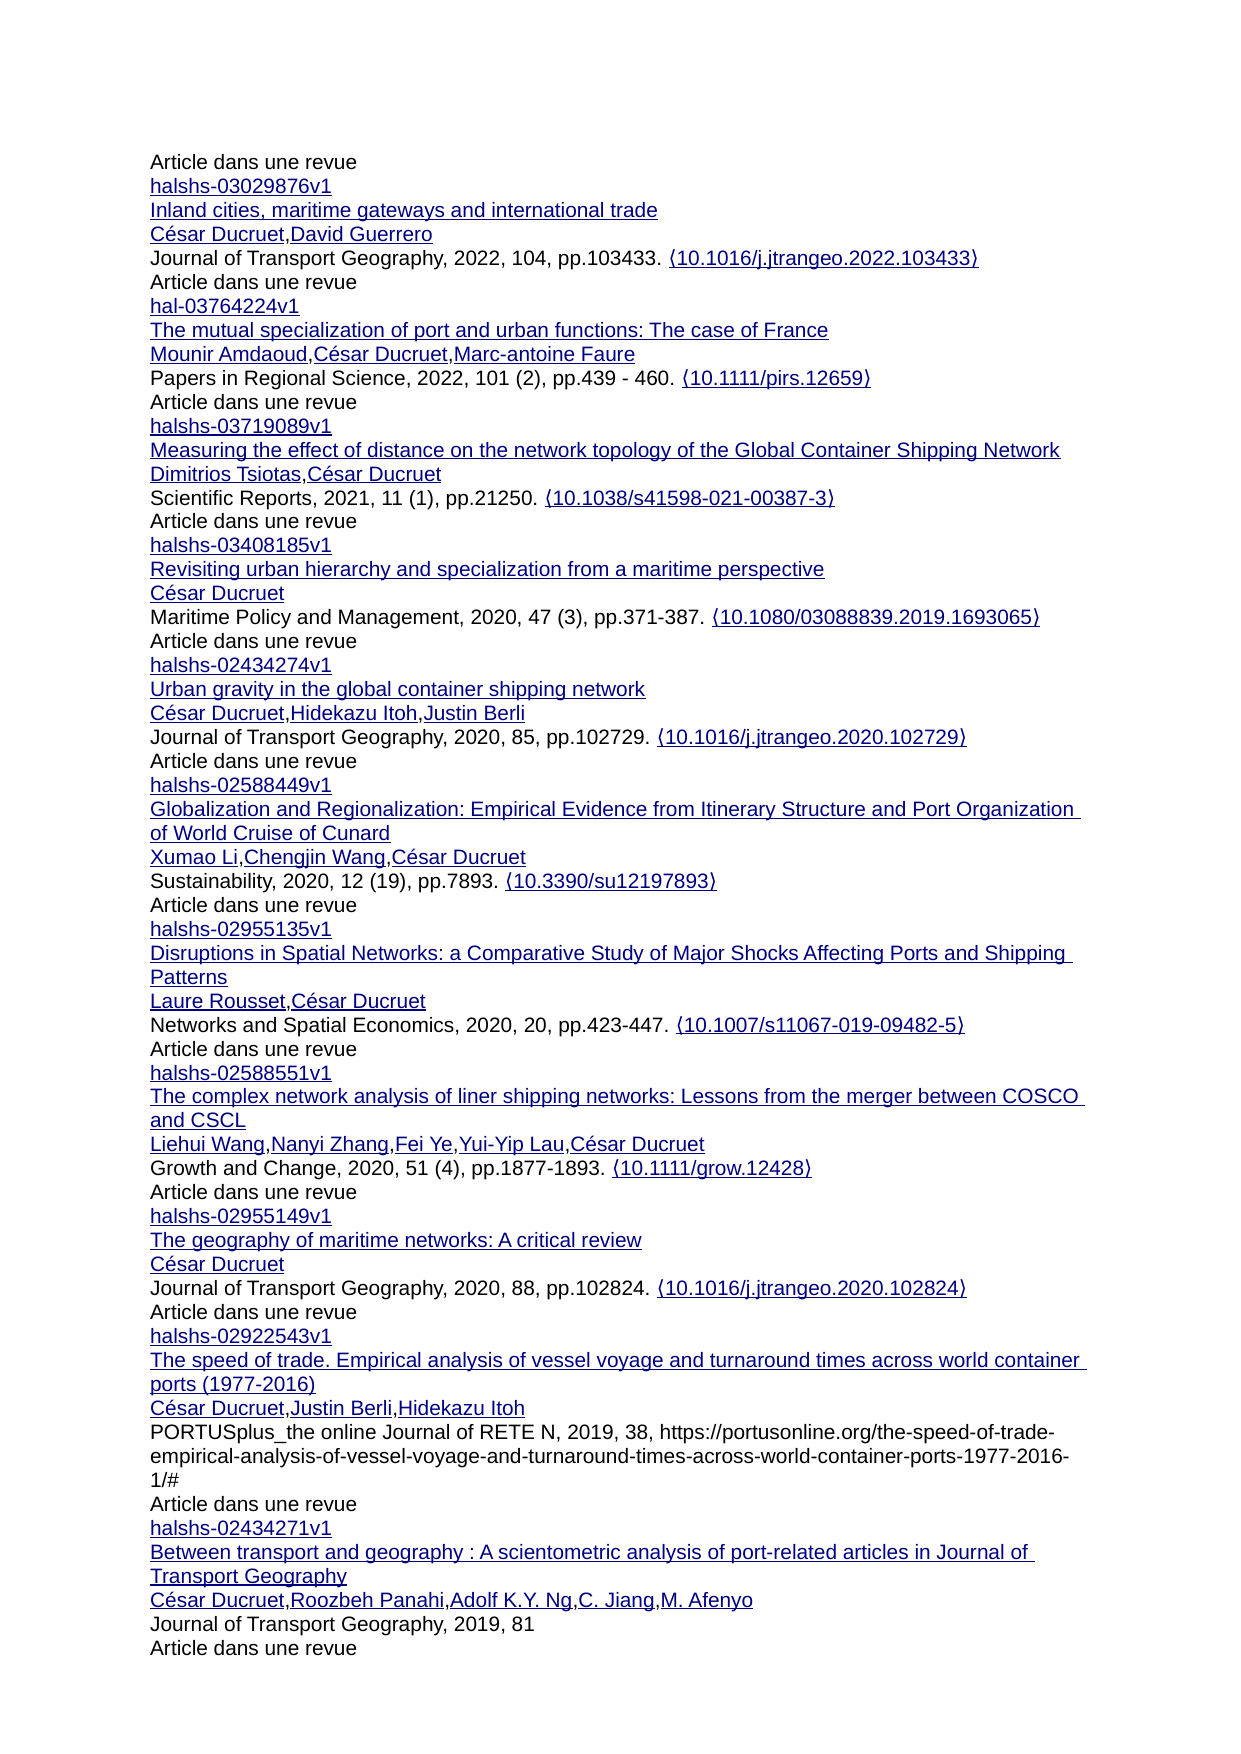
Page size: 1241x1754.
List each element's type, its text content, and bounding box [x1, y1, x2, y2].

table_cell The speed of trade. Empirical analysis of vessel voyage and turnaround times across world container ports (1977-2016) César Ducruet,Justin Berli,Hidekazu Itoh PORTUSplus_the online Journal of RETE N, 2019, 38, https://portusonline.org/the-speed-of-trade-empirical-analysis-of-vessel-voyage-and-turnaround-times-across-world-container-ports-1977-2016-1/# Article dans une revue halshs-02434271v1 [150, 1348, 1090, 1539]
table_cell Revisiting urban hierarchy and specialization from a maritime perspective César Ducruet Maritime Policy and Management, 2020, 47 (3), pp.371-387. ⟨10.1080/03088839.2019.1693065⟩ Article dans une revue halshs-02434274v1 [150, 557, 1090, 677]
table_cell Disruptions in Spatial Networks: a Comparative Study of Major Shocks Affecting Ports and Shipping Patterns Laure Rousset,César Ducruet Networks and Spatial Economics, 2020, 20, pp.423-447. ⟨10.1007/s11067-019-09482-5⟩ Article dans une revue halshs-02588551v1 [150, 941, 1090, 1084]
table_cell Article dans une revue halshs-03029876v1 [150, 150, 1090, 198]
table_cell The complex network analysis of liner shipping networks: Lessons from the merger between COSCO and CSCL Liehui Wang,Nanyi Zhang,Fei Ye,Yui‐Yip Lau,César Ducruet Growth and Change, 2020, 51 (4), pp.1877-1893. ⟨10.1111/grow.12428⟩ Article dans une revue halshs-02955149v1 [150, 1084, 1090, 1228]
table_cell Measuring the effect of distance on the network topology of the Global Container Shipping Network Dimitrios Tsiotas,César Ducruet Scientific Reports, 2021, 11 (1), pp.21250. ⟨10.1038/s41598-021-00387-3⟩ Article dans une revue halshs-03408185v1 [150, 438, 1090, 557]
table_cell Urban gravity in the global container shipping network César Ducruet,Hidekazu Itoh,Justin Berli Journal of Transport Geography, 2020, 85, pp.102729. ⟨10.1016/j.jtrangeo.2020.102729⟩ Article dans une revue halshs-02588449v1 [150, 677, 1090, 797]
table_cell Between transport and geography : A scientometric analysis of port-related articles in Journal of Transport Geography César Ducruet,Roozbeh Panahi,Adolf K.Y. Ng,C. Jiang,M. Afenyo Journal of Transport Geography, 2019, 81 Article dans une revue [150, 1540, 1090, 1659]
table_cell Globalization and Regionalization: Empirical Evidence from Itinerary Structure and Port Organization of World Cruise of Cunard Xumao Li,Chengjin Wang,César Ducruet Sustainability, 2020, 12 (19), pp.7893. ⟨10.3390/su12197893⟩ Article dans une revue halshs-02955135v1 [150, 797, 1090, 941]
table_cell Inland cities, maritime gateways and international trade César Ducruet,David Guerrero Journal of Transport Geography, 2022, 104, pp.103433. ⟨10.1016/j.jtrangeo.2022.103433⟩ Article dans une revue hal-03764224v1 [150, 198, 1090, 318]
table_cell The mutual specialization of port and urban functions: The case of France Mounir Amdaoud,César Ducruet,Marc‐antoine Faure Papers in Regional Science, 2022, 101 (2), pp.439 - 460. ⟨10.1111/pirs.12659⟩ Article dans une revue halshs-03719089v1 [150, 318, 1090, 437]
table_cell The geography of maritime networks: A critical review César Ducruet Journal of Transport Geography, 2020, 88, pp.102824. ⟨10.1016/j.jtrangeo.2020.102824⟩ Article dans une revue halshs-02922543v1 [150, 1228, 1090, 1348]
